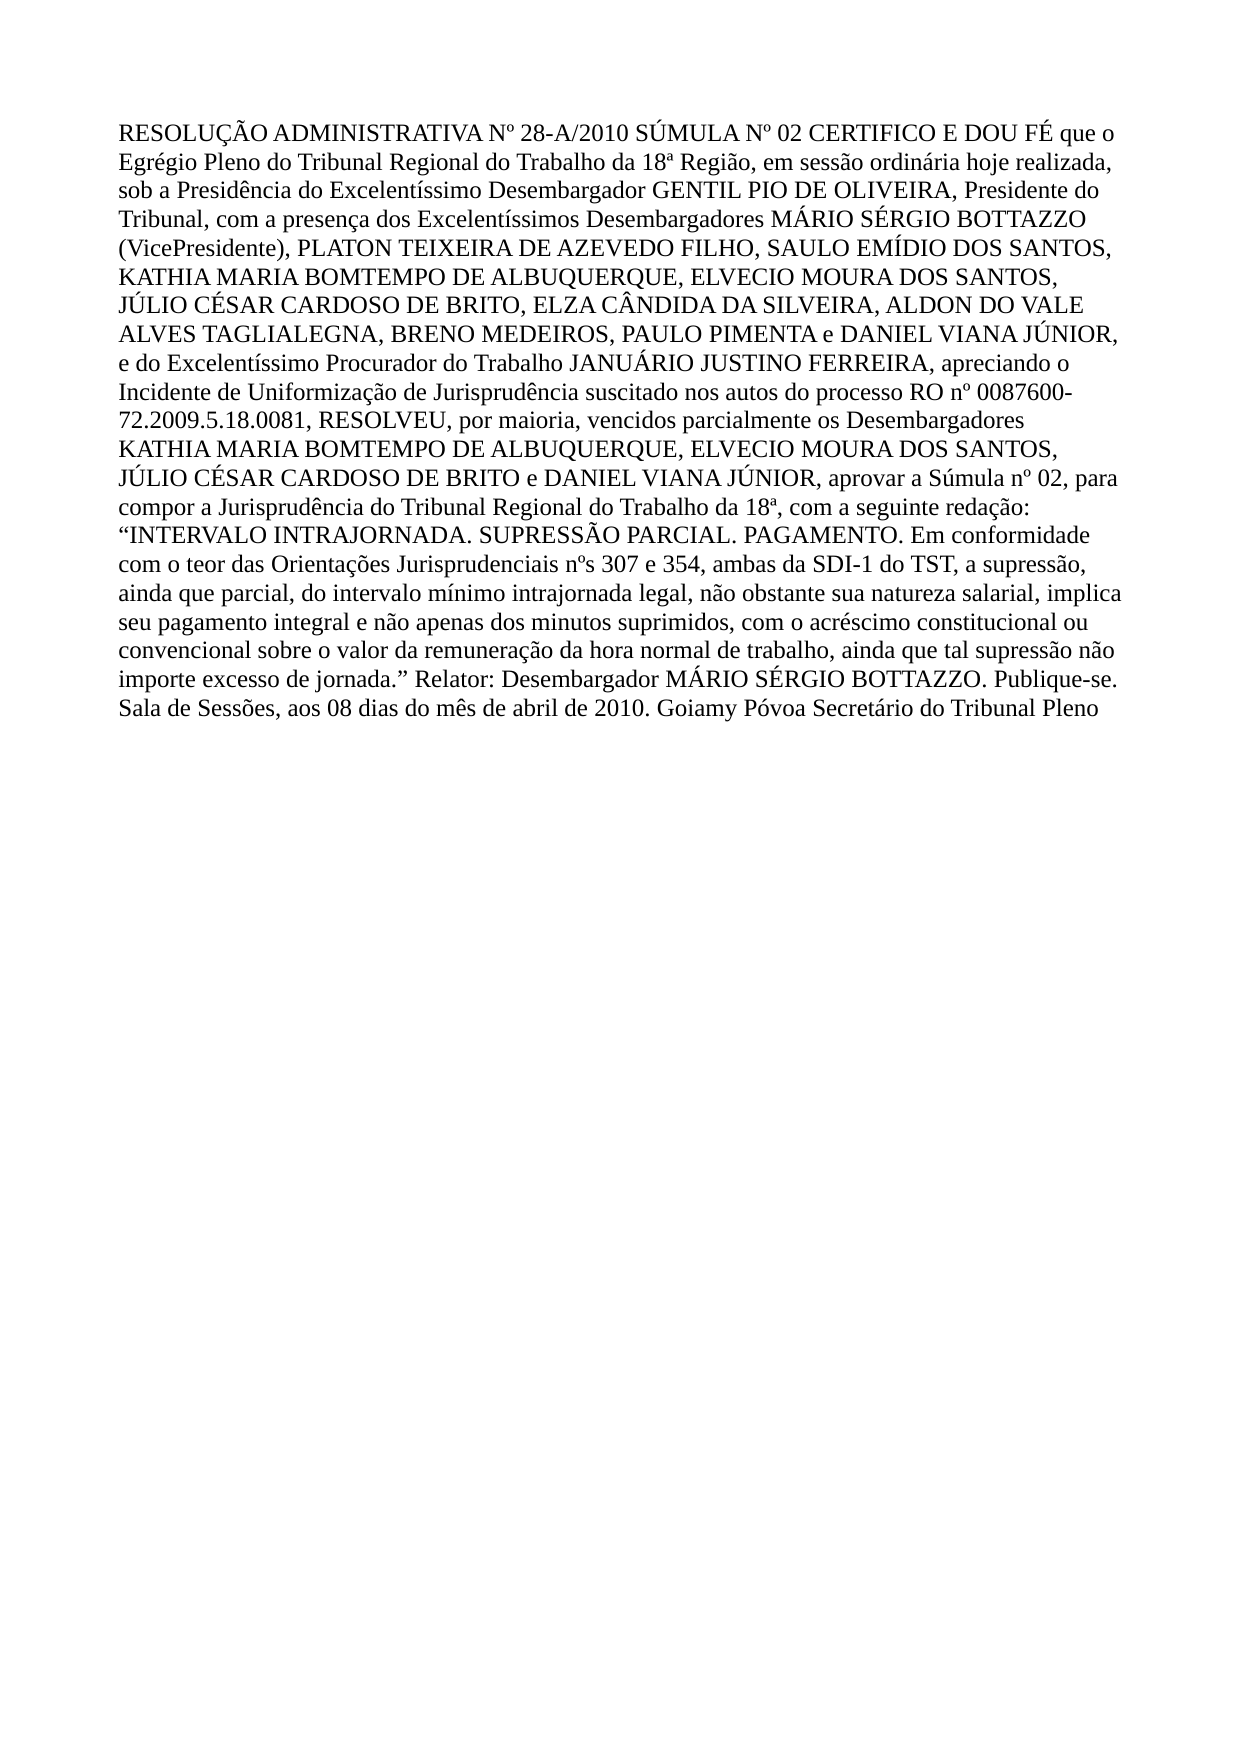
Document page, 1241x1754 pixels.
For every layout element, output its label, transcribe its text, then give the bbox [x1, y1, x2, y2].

text RESOLUÇÃO ADMINISTRATIVA Nº 28-A/2010 SÚMULA Nº 02 CERTIFICO E DOU FÉ que o Egrégio Pleno do Tribunal Regional do Trabalho da 18ª Região, em sessão ordinária hoje realizada, sob a Presidência do Excelentíssimo Desembargador GENTIL PIO DE OLIVEIRA, Presidente do Tribunal, com a presença dos Excelentíssimos Desembargadores MÁRIO SÉRGIO BOTTAZZO (VicePresidente), PLATON TEIXEIRA DE AZEVEDO FILHO, SAULO EMÍDIO DOS SANTOS, KATHIA MARIA BOMTEMPO DE ALBUQUERQUE, ELVECIO MOURA DOS SANTOS, JÚLIO CÉSAR CARDOSO DE BRITO, ELZA CÂNDIDA DA SILVEIRA, ALDON DO VALE ALVES TAGLIALEGNA, BRENO MEDEIROS, PAULO PIMENTA e DANIEL VIANA JÚNIOR, e do Excelentíssimo Procurador do Trabalho JANUÁRIO JUSTINO FERREIRA, apreciando o Incidente de Uniformização de Jurisprudência suscitado nos autos do processo RO nº 0087600- 72.2009.5.18.0081, RESOLVEU, por maioria, vencidos parcialmente os Desembargadores KATHIA MARIA BOMTEMPO DE ALBUQUERQUE, ELVECIO MOURA DOS SANTOS, JÚLIO CÉSAR CARDOSO DE BRITO e DANIEL VIANA JÚNIOR, aprovar a Súmula nº 02, para compor a Jurisprudência do Tribunal Regional do Trabalho da 18ª, com a seguinte redação: “INTERVALO INTRAJORNADA. SUPRESSÃO PARCIAL. PAGAMENTO. Em conformidade com o teor das Orientações Jurisprudenciais nºs 307 e 354, ambas da SDI-1 do TST, a supressão, ainda que parcial, do intervalo mínimo intrajornada legal, não obstante sua natureza salarial, implica seu pagamento integral e não apenas dos minutos suprimidos, com o acréscimo constitucional ou convencional sobre o valor da remuneração da hora normal de trabalho, ainda que tal supressão não importe excesso de jornada.” Relator: Desembargador MÁRIO SÉRGIO BOTTAZZO. Publique-se. Sala de Sessões, aos 08 dias do mês de abril de 2010. Goiamy Póvoa Secretário do Tribunal Pleno [118, 118, 1122, 722]
